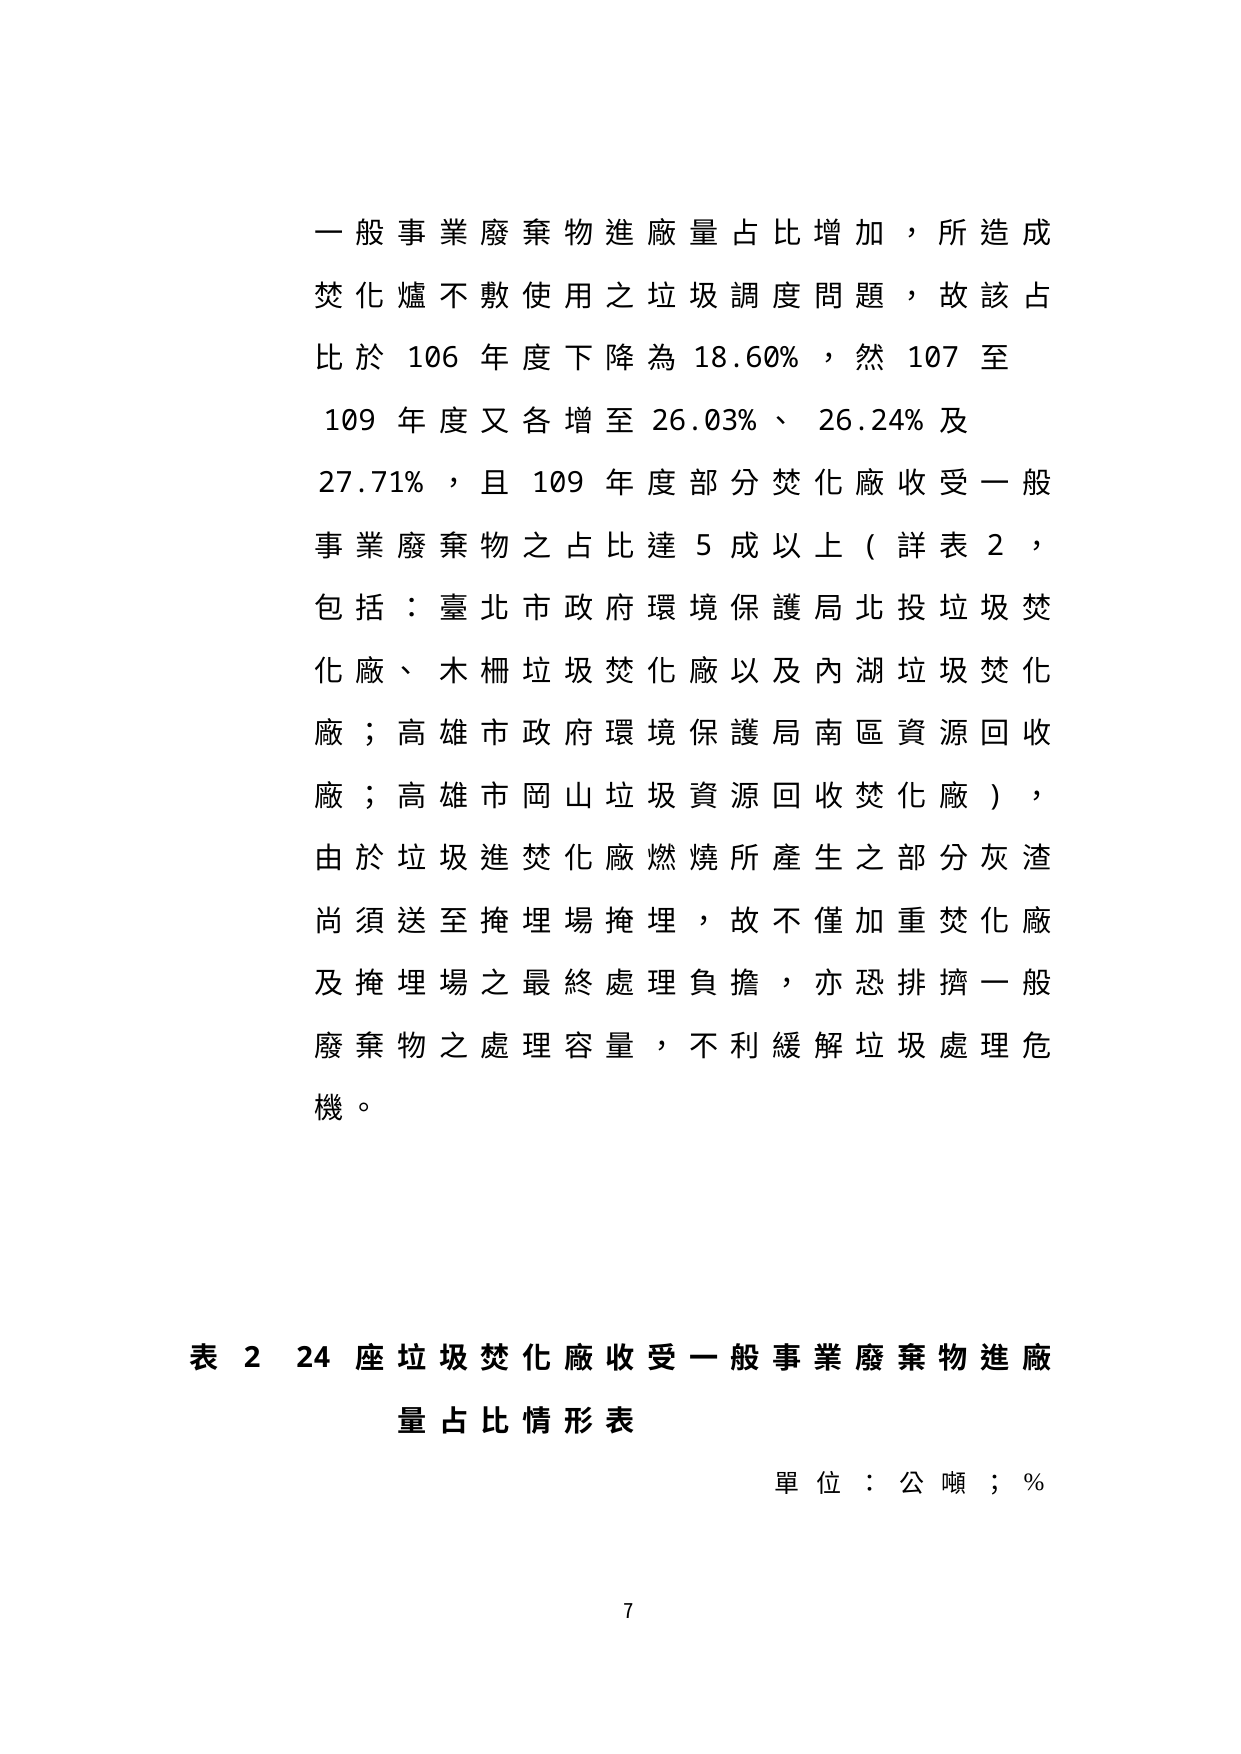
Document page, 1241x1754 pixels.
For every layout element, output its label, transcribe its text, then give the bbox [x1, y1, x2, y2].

text 表2 24座垃圾焚化廠收受一般事業廢棄物進廠量占比情形表 [183, 1314, 1058, 1439]
text 單位：公噸；% [242, 1439, 1058, 1502]
text 一般事業廢棄物進廠量占比增加，所造成焚化爐不敷使用之垃圾調度問題，故該占比於106年度下降為18.60%，然107至109年度又各增至26.03%、26.24%及27.71%，且109年度部分焚化廠收受一般事業廢棄物之占比達5成以上(詳表2，包括：臺北市政府環境保護局北投垃圾焚化廠、木柵垃圾焚化廠以及內湖垃圾焚化廠；高雄市政府環境保護局南區資源回收廠；高雄市岡山垃圾資源回收焚化廠)，由於垃圾進焚化廠燃燒所產生之部分灰渣尚須送至掩埋場掩埋，故不僅加重焚化廠及掩埋場之最終處理負擔，亦恐排擠一般廢棄物之處理容量，不利緩解垃圾處理危機。 [271, 189, 1058, 1127]
